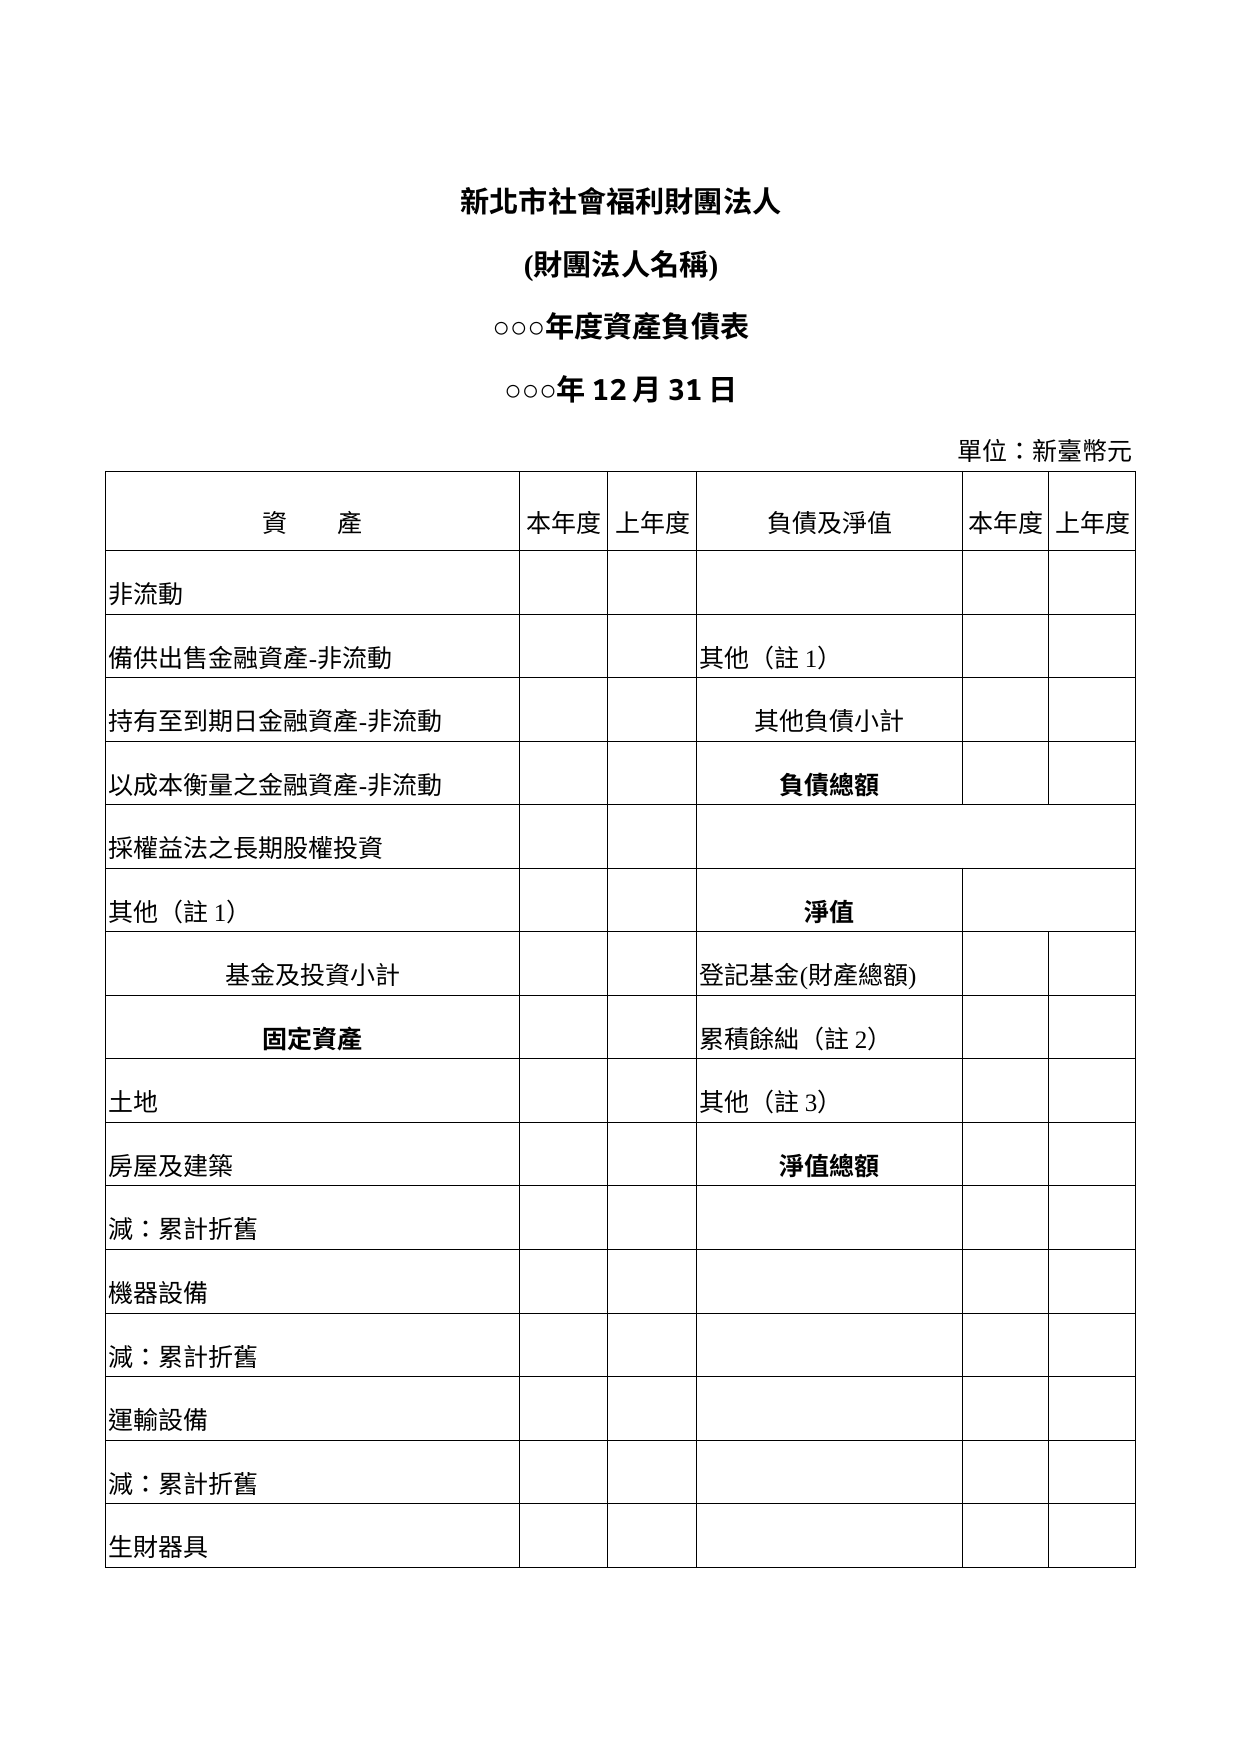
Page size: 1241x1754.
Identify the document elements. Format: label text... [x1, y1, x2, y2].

table_cell [697, 1250, 962, 1312]
table_cell [1049, 1123, 1135, 1185]
table_cell [963, 1377, 1048, 1439]
table_cell [520, 1186, 607, 1249]
table_cell 上年度 [1049, 472, 1135, 550]
table_cell 其他負債小計 [697, 678, 962, 741]
table_cell [608, 805, 696, 868]
table_cell [697, 1504, 962, 1567]
table_cell [963, 1314, 1048, 1376]
table_cell 採權益法之長期股權投資 [106, 805, 519, 868]
table_cell [520, 551, 607, 613]
table_cell 淨值總額 [697, 1123, 962, 1185]
table_cell 備供出售金融資產-非流動 [106, 615, 519, 677]
table_cell [520, 615, 607, 677]
table_cell [608, 1504, 696, 1567]
table_cell 負債及淨值 [697, 472, 962, 550]
table_cell 資 產 [106, 472, 519, 550]
table_cell [608, 615, 696, 677]
table_cell [608, 1059, 696, 1122]
table_cell [608, 1314, 696, 1376]
table_cell 本年度 [520, 472, 607, 550]
table_cell [697, 1441, 962, 1503]
table_cell 上年度 [608, 472, 696, 550]
table_cell [963, 551, 1048, 613]
table_cell [520, 742, 607, 804]
table_cell [520, 1441, 607, 1503]
table_cell [520, 1059, 607, 1122]
table_cell [608, 1441, 696, 1503]
table_cell 非流動 [106, 551, 519, 613]
table_cell [697, 805, 1135, 868]
table_cell 生財器具 [106, 1504, 519, 1567]
table_cell [963, 1123, 1048, 1185]
table_cell [1049, 996, 1135, 1058]
table_cell [1049, 1250, 1135, 1312]
table_cell [963, 932, 1048, 995]
table_cell 減：累計折舊 [106, 1186, 519, 1249]
table_cell [963, 996, 1048, 1058]
table_cell [963, 1441, 1048, 1503]
table_cell [1049, 1504, 1135, 1567]
table_cell 房屋及建築 [106, 1123, 519, 1185]
table_cell [608, 1377, 696, 1439]
table_cell [963, 869, 1135, 931]
table_cell [1049, 1186, 1135, 1249]
table_cell [608, 1250, 696, 1312]
table_cell [963, 1059, 1048, 1122]
table_cell [1049, 551, 1135, 613]
table_cell 土地 [106, 1059, 519, 1122]
table_header 新北市社會福利財團法人 (財團法人名稱) [106, 158, 1136, 283]
table_cell [520, 869, 607, 931]
table_cell 登記基金(財產總額) [697, 932, 962, 995]
table_cell [1049, 1377, 1135, 1439]
table_cell 持有至到期日金融資產-非流動 [106, 678, 519, 741]
table_cell [963, 615, 1048, 677]
table_cell [520, 996, 607, 1058]
table_cell 淨值 [697, 869, 962, 931]
table_cell 減：累計折舊 [106, 1314, 519, 1376]
table_cell 以成本衡量之金融資產-非流動 [106, 742, 519, 804]
table_cell [697, 551, 962, 613]
table_cell 基金及投資小計 [106, 932, 519, 995]
table_cell 機器設備 [106, 1250, 519, 1312]
table_cell [520, 678, 607, 741]
table_cell ○○○年度資產負債表 ○○○年12月31日 [106, 283, 1136, 408]
table_cell 固定資產 [106, 996, 519, 1058]
table_cell [1049, 1314, 1135, 1376]
table_cell [963, 1186, 1048, 1249]
table_cell [608, 996, 696, 1058]
table_cell 累積餘絀（註2） [697, 996, 962, 1058]
table_cell [1049, 742, 1135, 804]
table_cell 單位：新臺幣元 [106, 408, 1136, 471]
table_cell [1049, 932, 1135, 995]
table_cell [520, 932, 607, 995]
table_cell [1049, 1059, 1135, 1122]
table_cell 運輸設備 [106, 1377, 519, 1439]
table_cell [520, 1123, 607, 1185]
table_cell [963, 1504, 1048, 1567]
table_cell 其他（註1） [697, 615, 962, 677]
table_cell [1049, 678, 1135, 741]
table_cell [520, 1504, 607, 1567]
table_cell [608, 932, 696, 995]
table_cell [608, 869, 696, 931]
table_cell [520, 1377, 607, 1439]
table_cell 其他（註1） [106, 869, 519, 931]
table_cell [697, 1377, 962, 1439]
table_cell 減：累計折舊 [106, 1441, 519, 1503]
table_cell [608, 1123, 696, 1185]
table_cell [1049, 615, 1135, 677]
table_cell [697, 1314, 962, 1376]
table_cell [520, 805, 607, 868]
table_cell [608, 1186, 696, 1249]
table_cell 本年度 [963, 472, 1048, 550]
table_cell [963, 678, 1048, 741]
table_cell [608, 678, 696, 741]
table_cell [697, 1186, 962, 1249]
table_cell [608, 551, 696, 613]
table_cell 其他（註3） [697, 1059, 962, 1122]
table_cell [520, 1250, 607, 1312]
table_cell [963, 1250, 1048, 1312]
table_cell [520, 1314, 607, 1376]
table_cell [963, 742, 1048, 804]
table_cell [1049, 1441, 1135, 1503]
table_cell [608, 742, 696, 804]
table_cell 負債總額 [697, 742, 962, 804]
